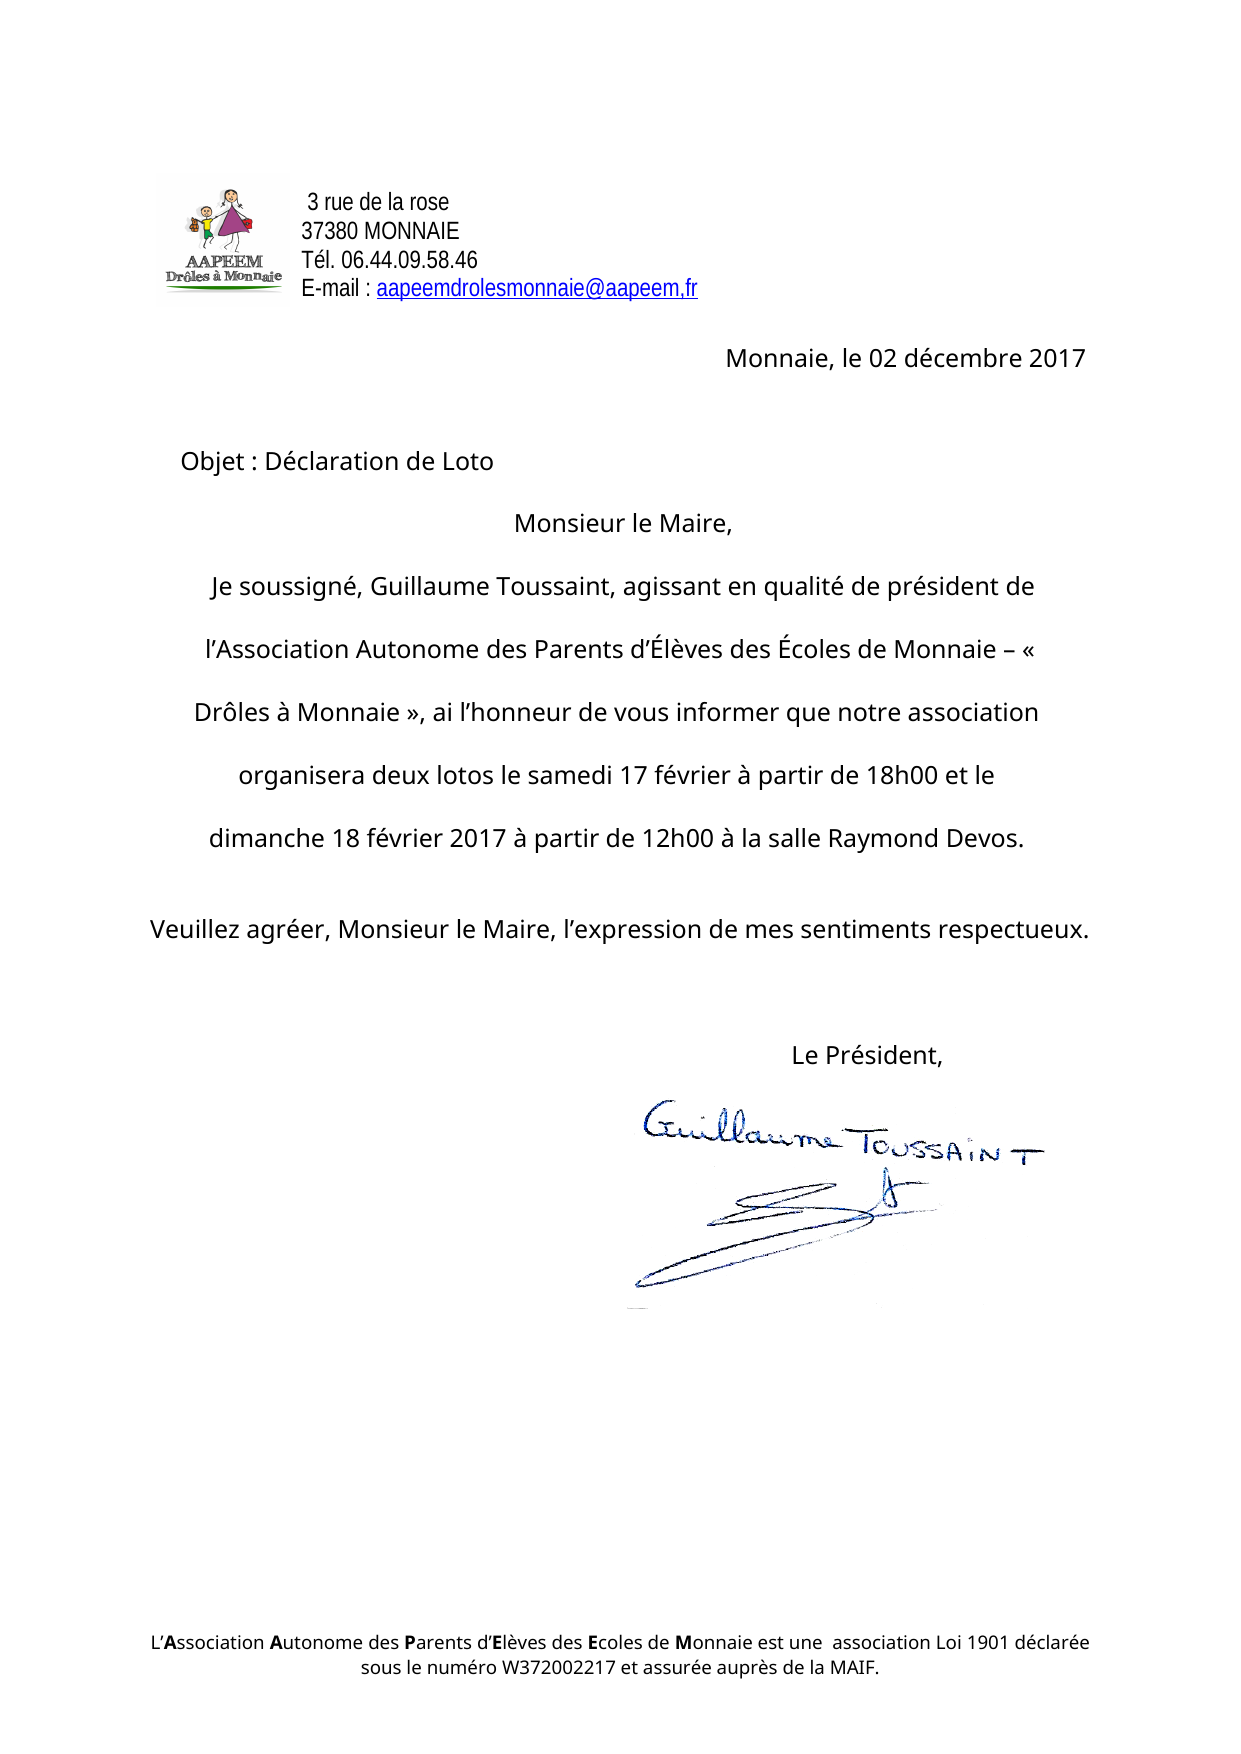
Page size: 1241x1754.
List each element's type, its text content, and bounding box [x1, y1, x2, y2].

text l’Association Autonome des Parents d’Élèves des Écoles de Monnaie – « [148, 632, 1093, 666]
text 37380 MONNAIE [290, 216, 1093, 244]
text Monsieur le Maire, [148, 506, 1093, 540]
text Drôles à Monnaie », ai l’honneur de vous informer que notre association [148, 694, 1093, 729]
text Je soussigné, Guillaume Toussaint, agissant en qualité de président de [148, 569, 1093, 603]
text dimanche 18 février 2017 à partir de 12h00 à la salle Raymond Devos. [148, 820, 1093, 854]
picture [156, 173, 290, 307]
text Le Président, [148, 1037, 1093, 1071]
text Objet : Déclaration de Loto [148, 443, 1093, 477]
text organisera deux lotos le samedi 17 février à partir de 18h00 et le [148, 757, 1093, 791]
text Veuillez agréer, Monsieur le Maire, l’expression de mes sentiments respectueux. [148, 912, 1093, 980]
picture [627, 1088, 1055, 1309]
text 3 rue de la rose [290, 187, 1093, 216]
text E-mail : aapeemdrolesmonnaie@aapeem,fr [290, 273, 1093, 302]
text Tél. 06.44.09.58.46 [290, 244, 1093, 273]
text Monnaie, le 02 décembre 2017 [148, 341, 1093, 375]
